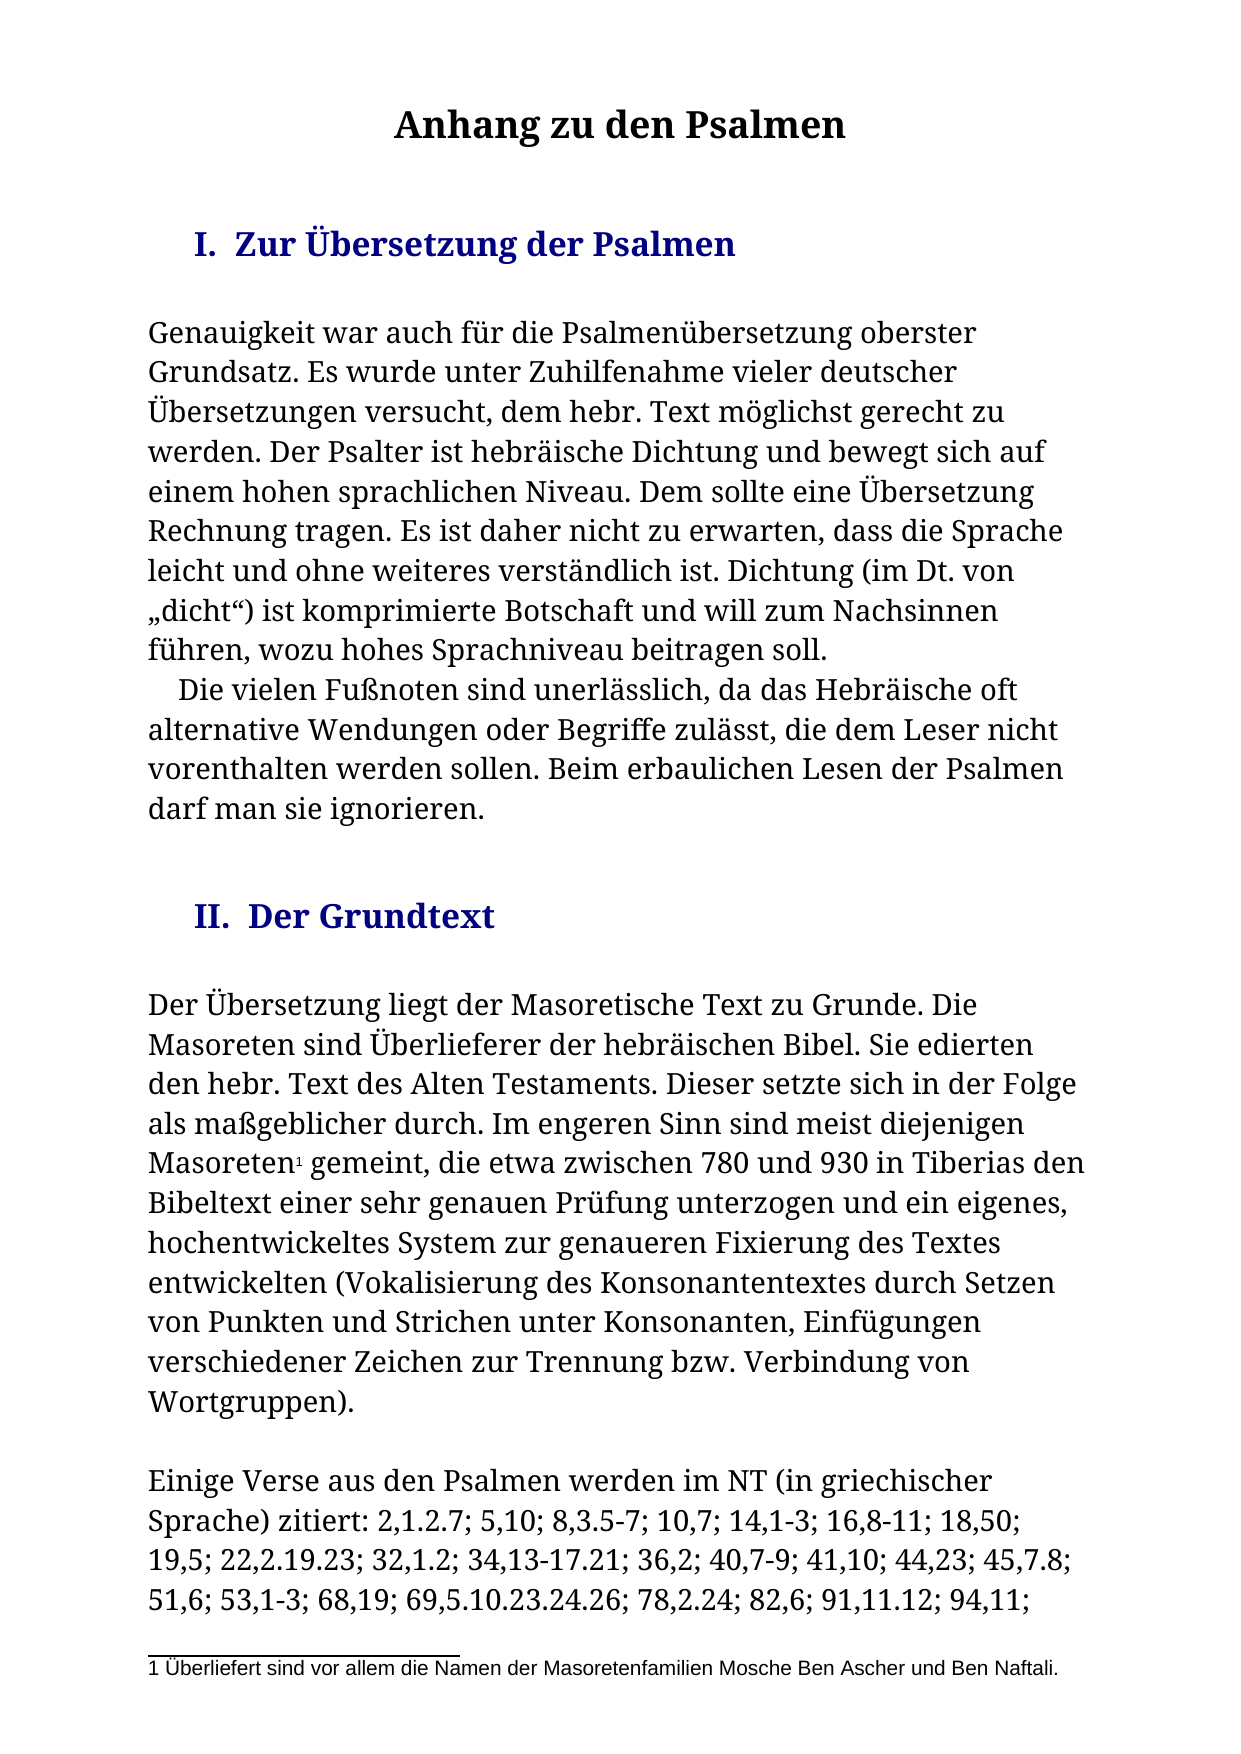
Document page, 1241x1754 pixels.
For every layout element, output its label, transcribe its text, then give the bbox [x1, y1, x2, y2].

text Einige Verse aus den Psalmen werden im NT (in griechischer Sprache) zitiert: 2,1.2.7; 5,10; 8,3.5-7; 10,7; 14,1-3; 16,8-11; 18,50; 19,5; 22,2.19.23; 32,1.2; 34,13-17.21; 36,2; 40,7-9; 41,10; 44,23; 45,7.8; 51,6; 53,1-3; 68,19; 69,5.10.23.24.26; 78,2.24; 82,6; 91,11.12; 94,11; [148, 1460, 1093, 1619]
text Die vielen Fußnoten sind unerlässlich, da das Hebräische oft alternative Wendungen oder Begriffe zulässt, die dem Leser nicht vorenthalten werden sollen. Beim erbaulichen Lesen der Psalmen darf man sie ignorieren. [148, 669, 1093, 828]
text Der Übersetzung liegt der Masoretische Text zu Grunde. Die Masoreten sind Überlieferer der hebräischen Bibel. Sie edierten den hebr. Text des Alten Testaments. Dieser setzte sich in der Folge als maßgeblicher durch. Im engeren Sinn sind meist diejenigen Masoreten gemeint, die etwa zwischen 780 und 930 in Tiberias den Bibeltext einer sehr genauen Prüfung unterzogen und ein eigenes, hochentwickeltes System zur genaueren Fixierung des Textes entwickelten (Vokalisierung des Konsonantentextes durch Setzen von Punkten und Strichen unter Konsonanten, Einfügungen verschiedener Zeichen zur Trennung bzw. Verbindung von Wortgruppen). [148, 984, 1093, 1421]
text Überliefert sind vor allem die Namen der Masoretenfamilien Mosche Ben Ascher und Ben Naftali. [148, 1656, 1093, 1680]
text Genauigkeit war auch für die Psalmenübersetzung oberster Grundsatz. Es wurde unter Zuhilfenahme vieler deutscher Übersetzungen versucht, dem hebr. Text möglichst gerecht zu werden. Der Psalter ist hebräische Dichtung und bewegt sich auf einem hohen sprachlichen Niveau. Dem sollte eine Übersetzung Rechnung tragen. Es ist daher nicht zu erwarten, dass die Sprache leicht und ohne weiteres verständlich ist. Dichtung (im Dt. von „dicht“) ist komprimierte Botschaft und will zum Nachsinnen führen, wozu hohes Sprachniveau beitragen soll. [148, 312, 1093, 669]
subtitle II. Der Grundtext [159, 893, 1093, 938]
subtitle I. Zur Übersetzung der Psalmen [159, 221, 1093, 266]
subtitle Anhang zu den Psalmen [148, 99, 1093, 150]
